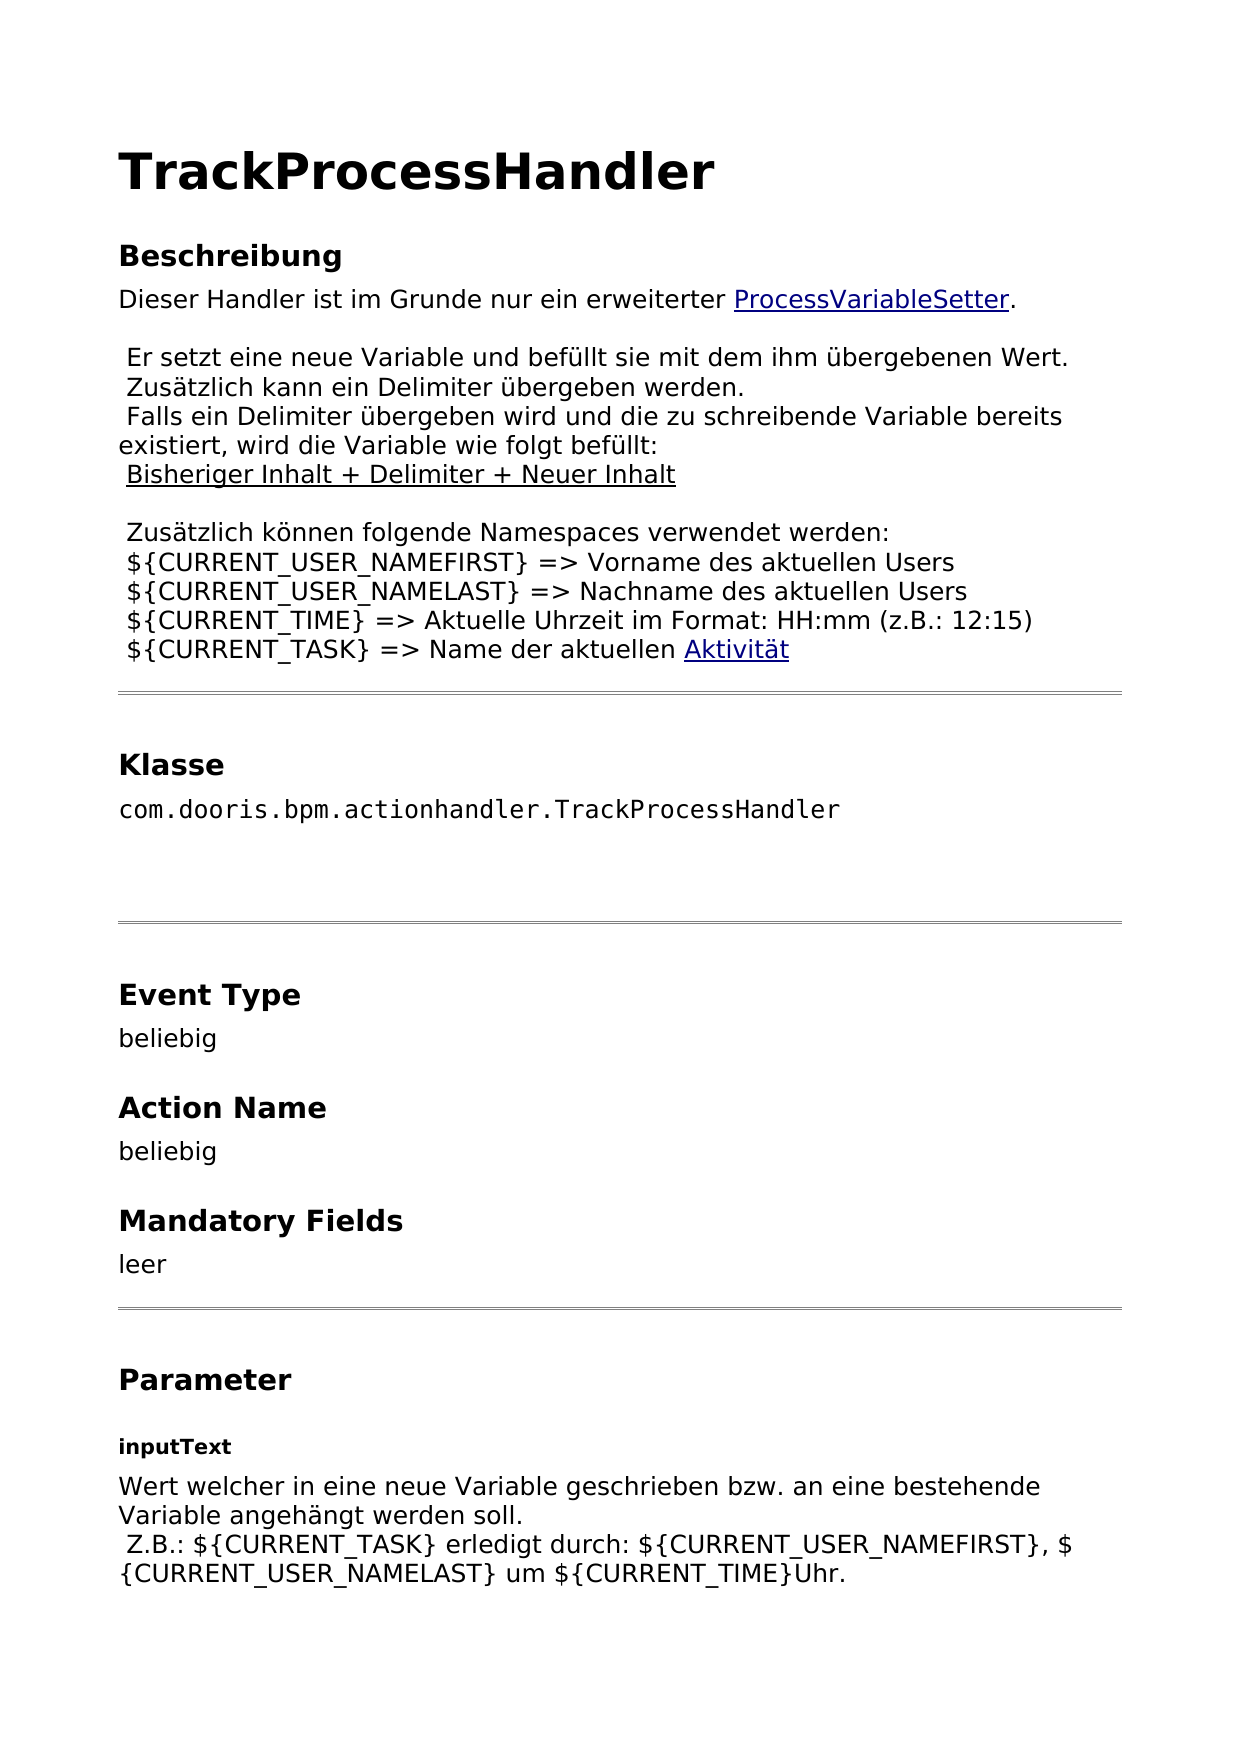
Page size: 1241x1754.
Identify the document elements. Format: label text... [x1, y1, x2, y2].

subtitle Parameter [118, 1364, 1122, 1398]
subtitle inputText [118, 1435, 1122, 1459]
text com.dooris.bpm.actionhandler.TrackProcessHandler [118, 795, 1122, 824]
subtitle Beschreibung [118, 239, 1122, 273]
text beliebig [118, 1024, 1122, 1053]
text beliebig [118, 1137, 1122, 1167]
subtitle Mandatory Fields [118, 1204, 1122, 1238]
text Dieser Handler ist im Grunde nur ein erweiterter ProcessVariableSetter. Er setzt eine neue Variable und befüllt sie mit dem ihm übergebenen Wert. Zusätzlich kann ein Delimiter übergeben werden. Falls ein Delimiter übergeben wird und die zu schreibende Variable bereits existiert, wird die Variable wie folgt befüllt: Bisheriger Inhalt + Delimiter + Neuer Inhalt Zusätzlich können folgende Namespaces verwendet werden: ${CURRENT_USER_NAMEFIRST} => Vorname des aktuellen Users ${CURRENT_USER_NAMELAST} => Nachname des aktuellen Users ${CURRENT_TIME} => Aktuelle Uhrzeit im Format: HH:mm (z.B.: 12:15) ${CURRENT_TASK} => Name der aktuellen Aktivität [118, 285, 1122, 664]
subtitle Klasse [118, 748, 1122, 782]
subtitle Event Type [118, 978, 1122, 1012]
subtitle TrackProcessHandler [118, 143, 1122, 201]
subtitle Action Name [118, 1091, 1122, 1125]
text Wert welcher in eine neue Variable geschrieben bzw. an eine bestehende Variable angehängt werden soll. Z.B.: ${CURRENT_TASK} erledigt durch: ${CURRENT_USER_NAMEFIRST}, ${CURRENT_USER_NAMELAST} um ${CURRENT_TIME}Uhr. [118, 1472, 1122, 1588]
text leer [118, 1251, 1122, 1280]
